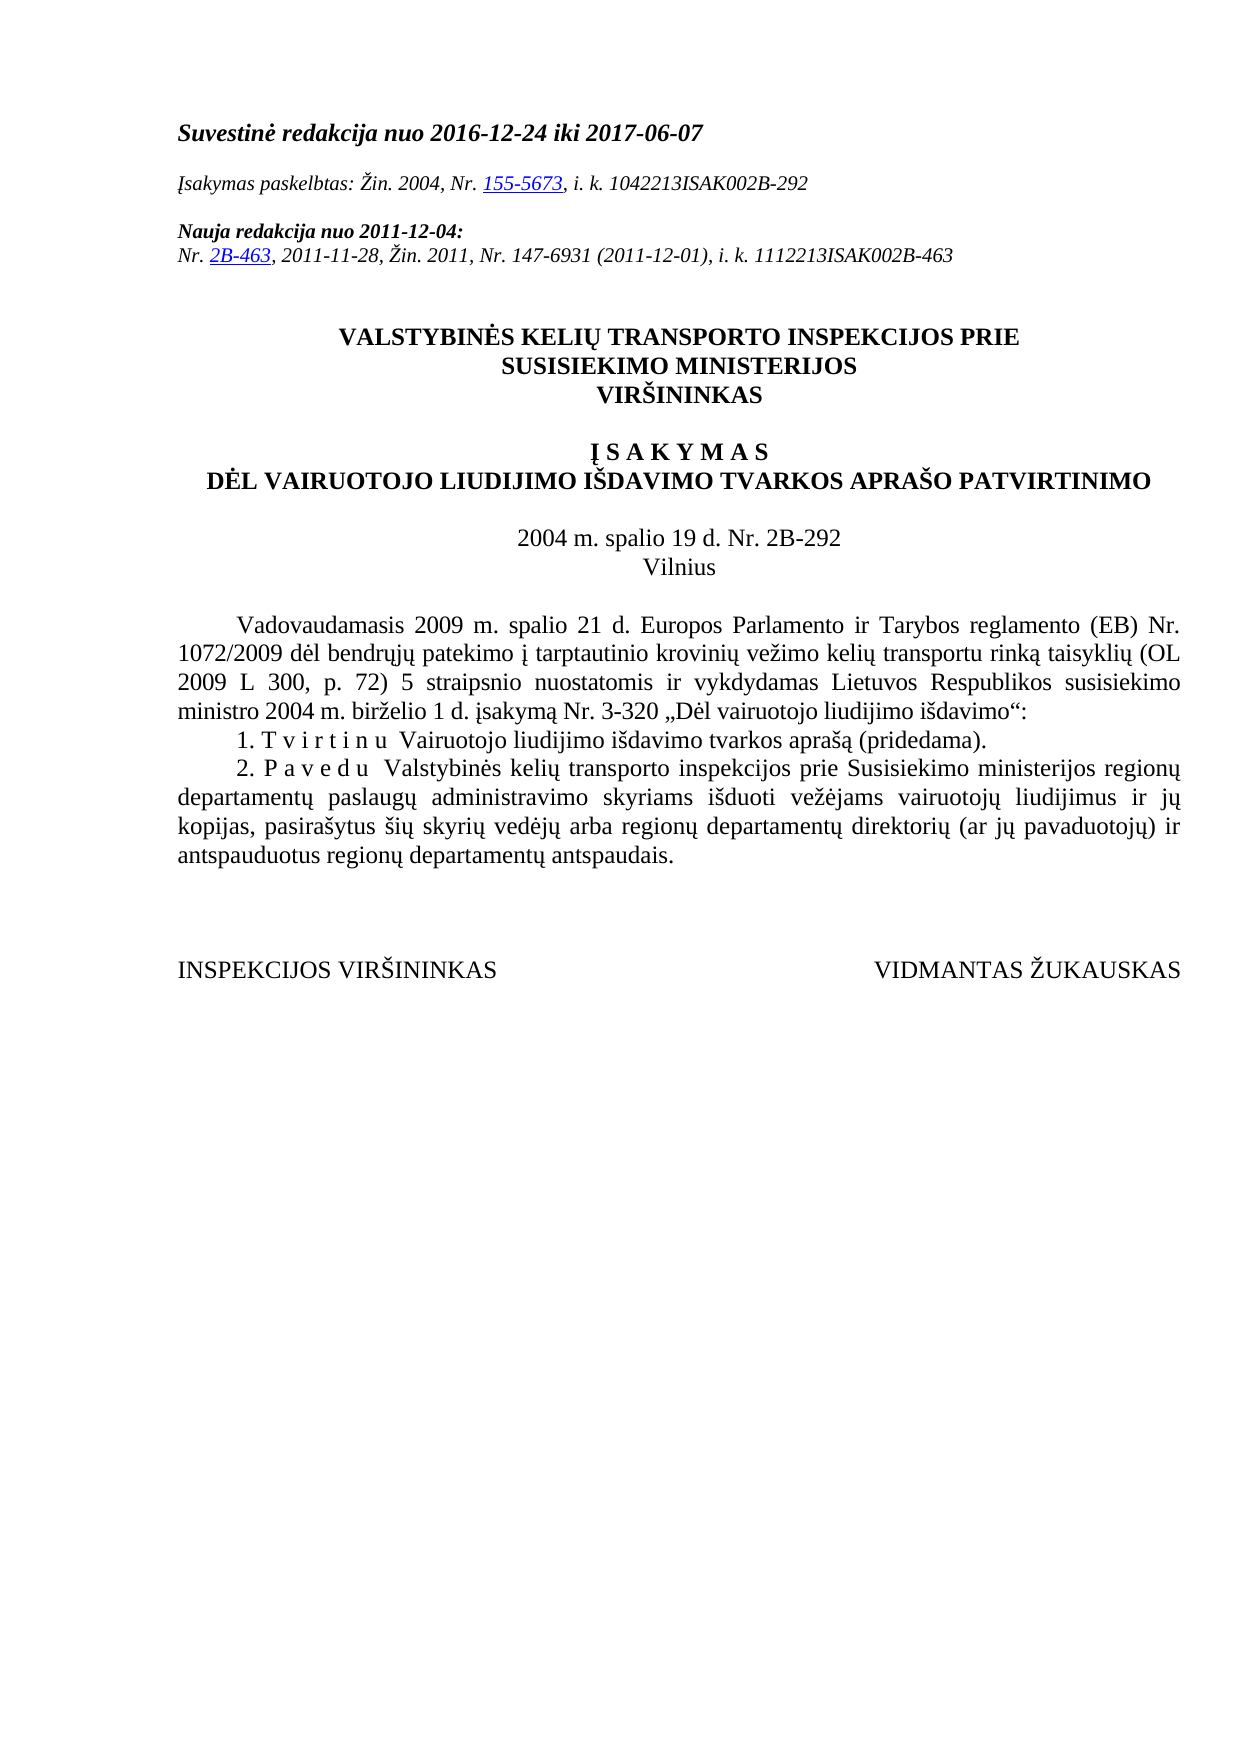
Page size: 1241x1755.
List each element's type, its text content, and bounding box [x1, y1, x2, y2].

text 1. Tvirtinu Vairuotojo liudijimo išdavimo tvarkos aprašą (pridedama). [177, 725, 1181, 753]
text Nr. 2B-463, 2011-11-28, Žin. 2011, Nr. 147-6931 (2011-12-01), i. k. 1112213ISAK002B-463 [177, 243, 1181, 267]
text ĮSAKYMAS [177, 437, 1181, 466]
text SUSISIEKIMO MINISTERIJOS [177, 351, 1181, 380]
text 2. Pavedu Valstybinės kelių transporto inspekcijos prie Susisiekimo ministerijos regionų departamentų paslaugų administravimo skyriams išduoti vežėjams vairuotojų liudijimus ir jų kopijas, pasirašytus šių skyrių vedėjų arba regionų departamentų direktorių (ar jų pavaduotojų) ir antspauduotus regionų departamentų antspaudais. [177, 753, 1181, 868]
text INSPEKCIJOS VIRŠININKAS VIDMANTAS ŽUKAUSKAS [177, 955, 1181, 983]
text 2004 m. spalio 19 d. Nr. 2B-292 [177, 523, 1181, 552]
text Vadovaudamasis 2009 m. spalio 21 d. Europos Parlamento ir Tarybos reglamento (EB) Nr. 1072/2009 dėl bendrųjų patekimo į tarptautinio krovinių vežimo kelių transportu rinką taisyklių (OL 2009 L 300, p. 72) 5 straipsnio nuostatomis ir vykdydamas Lietuvos Respublikos susisiekimo ministro 2004 m. birželio 1 d. įsakymą Nr. 3-320 „Dėl vairuotojo liudijimo išdavimo“: [177, 610, 1181, 725]
text VALSTYBINĖS KELIŲ TRANSPORTO INSPEKCIJOS PRIE [177, 322, 1181, 351]
text Nauja redakcija nuo 2011-12-04: [177, 219, 1181, 243]
text Suvestinė redakcija nuo 2016-12-24 iki 2017-06-07 [177, 118, 1181, 147]
text Vilnius [177, 552, 1181, 581]
text Įsakymas paskelbtas: Žin. 2004, Nr. 155-5673, i. k. 1042213ISAK002B-292 [177, 171, 1181, 195]
text DĖL VAIRUOTOJO LIUDIJIMO IŠDAVIMO TVARKOS APRAŠO PATVIRTINIMO [177, 466, 1181, 495]
text VIRŠININKAS [177, 380, 1181, 408]
